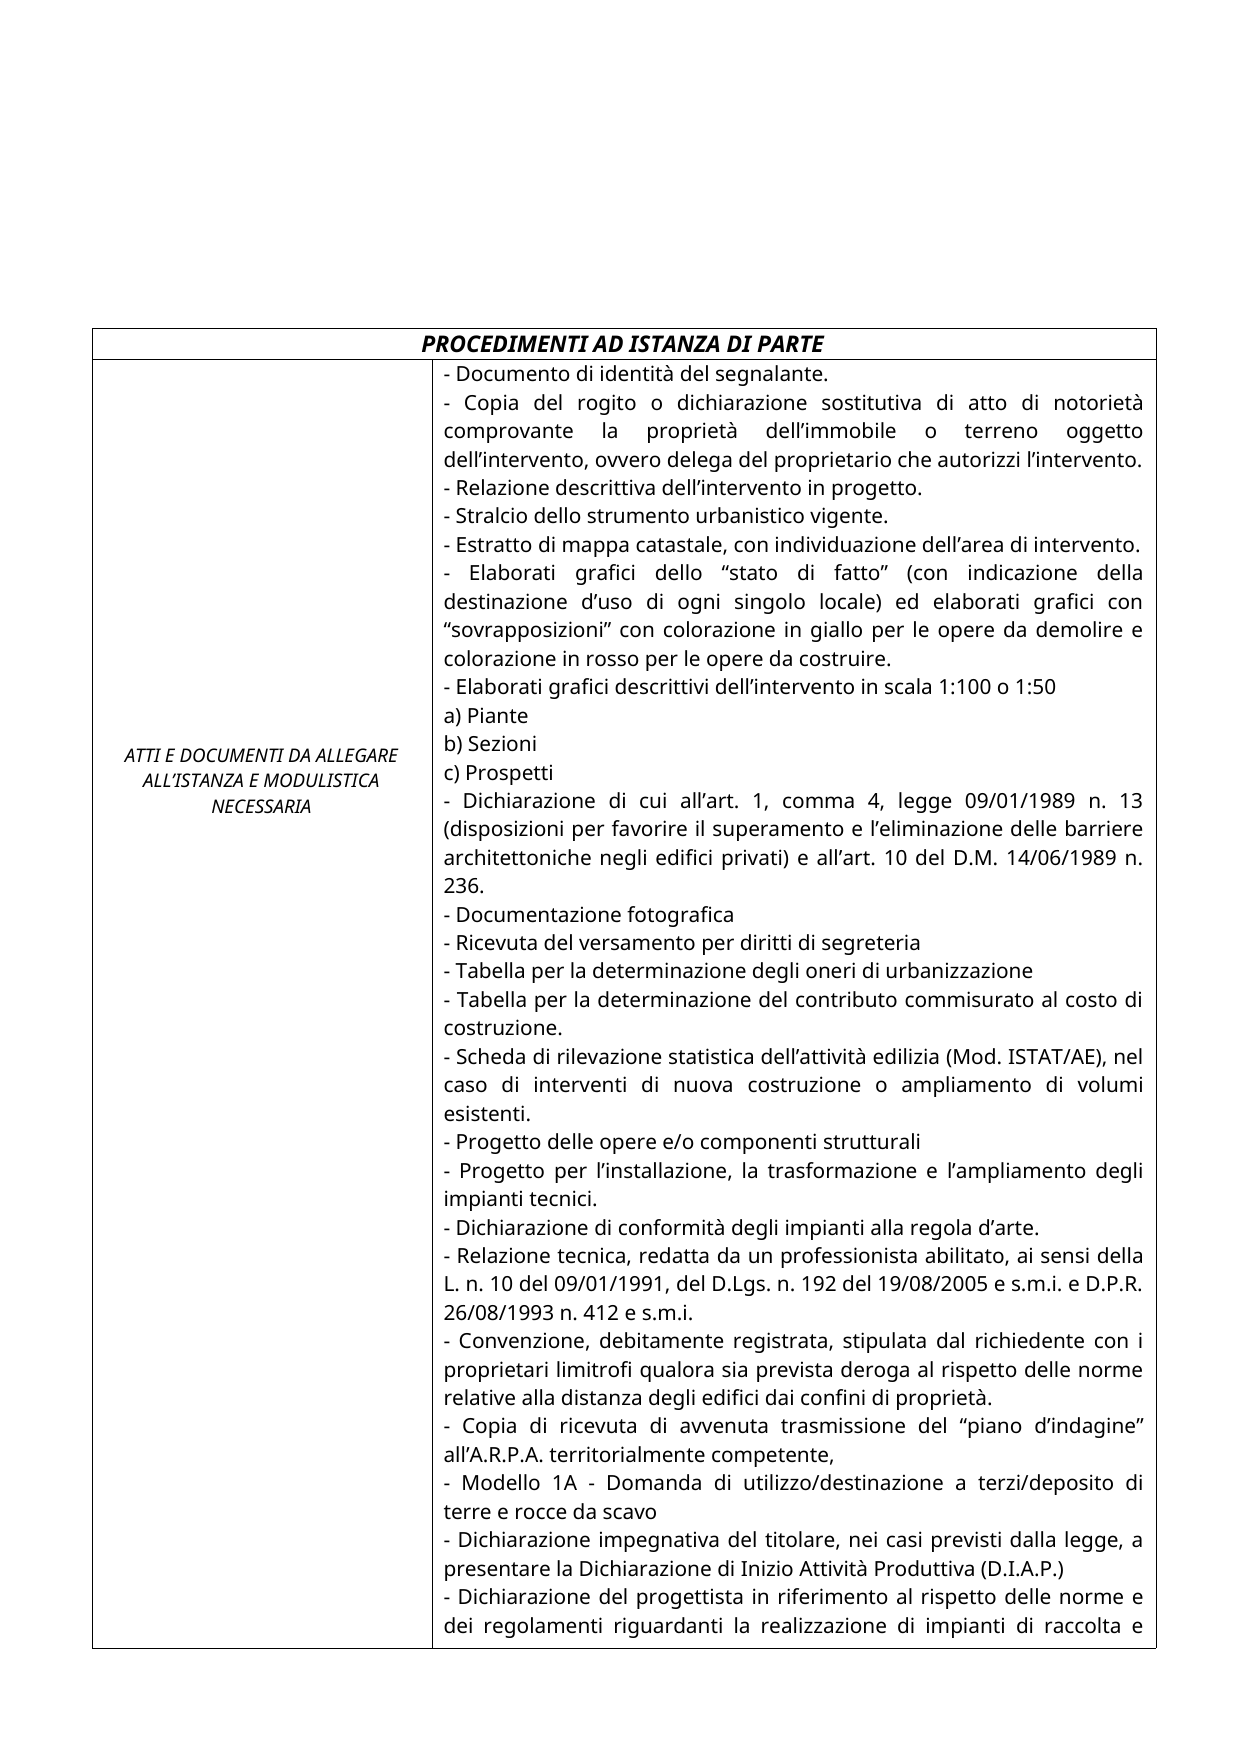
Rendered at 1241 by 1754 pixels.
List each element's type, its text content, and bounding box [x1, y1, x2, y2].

table_cell ATTI E DOCUMENTI DA ALLEGARE ALL’ISTANZA E MODULISTICA NECESSARIA [93, 360, 432, 1647]
table_header PROCEDIMENTI AD ISTANZA DI PARTE [93, 329, 1156, 359]
table_cell - Documento di identità del segnalante. - Copia del rogito o dichiarazione sostitutiva di atto di notorietà comprovante la proprietà dell’immobile o terreno oggetto dell’intervento, ovvero delega del proprietario che autorizzi l’intervento. - Relazione descrittiva dell’intervento in progetto. - Stralcio dello strumento urbanistico vigente. - Estratto di mappa catastale, con individuazione dell’area di intervento. - Elaborati grafici dello “stato di fatto” (con indicazione della destinazione d’uso di ogni singolo locale) ed elaborati grafici con “sovrapposizioni” con colorazione in giallo per le opere da demolire e colorazione in rosso per le opere da costruire. - Elaborati grafici descrittivi dell’intervento in scala 1:100 o 1:50 a) Piante b) Sezioni c) Prospetti - Dichiarazione di cui all’art. 1, comma 4, legge 09/01/1989 n. 13 (disposizioni per favorire il superamento e l’eliminazione delle barriere architettoniche negli edifici privati) e all’art. 10 del D.M. 14/06/1989 n. 236. - Documentazione fotografica - Ricevuta del versamento per diritti di segreteria - Tabella per la determinazione degli oneri di urbanizzazione - Tabella per la determinazione del contributo commisurato al costo di costruzione. - Scheda di rilevazione statistica dell’attività edilizia (Mod. ISTAT/AE), nel caso di interventi di nuova costruzione o ampliamento di volumi esistenti. - Progetto delle opere e/o componenti strutturali - Progetto per l’installazione, la trasformazione e l’ampliamento degli impianti tecnici. - Dichiarazione di conformità degli impianti alla regola d’arte. - Relazione tecnica, redatta da un professionista abilitato, ai sensi della L. n. 10 del 09/01/1991, del D.Lgs. n. 192 del 19/08/2005 e s.m.i. e D.P.R. 26/08/1993 n. 412 e s.m.i. - Convenzione, debitamente registrata, stipulata dal richiedente con i proprietari limitrofi qualora sia prevista deroga al rispetto delle norme relative alla distanza degli edifici dai confini di proprietà. - Copia di ricevuta di avvenuta trasmissione del “piano d’indagine” all’A.R.P.A. territorialmente competente, - Modello 1A - Domanda di utilizzo/destinazione a terzi/deposito di terre e rocce da scavo - Dichiarazione impegnativa del titolare, nei casi previsti dalla legge, a presentare la Dichiarazione di Inizio Attività Produttiva (D.I.A.P.) - Dichiarazione del progettista in riferimento al rispetto delle norme e dei regolamenti riguardanti la realizzazione di impianti di raccolta e [433, 360, 1156, 1647]
